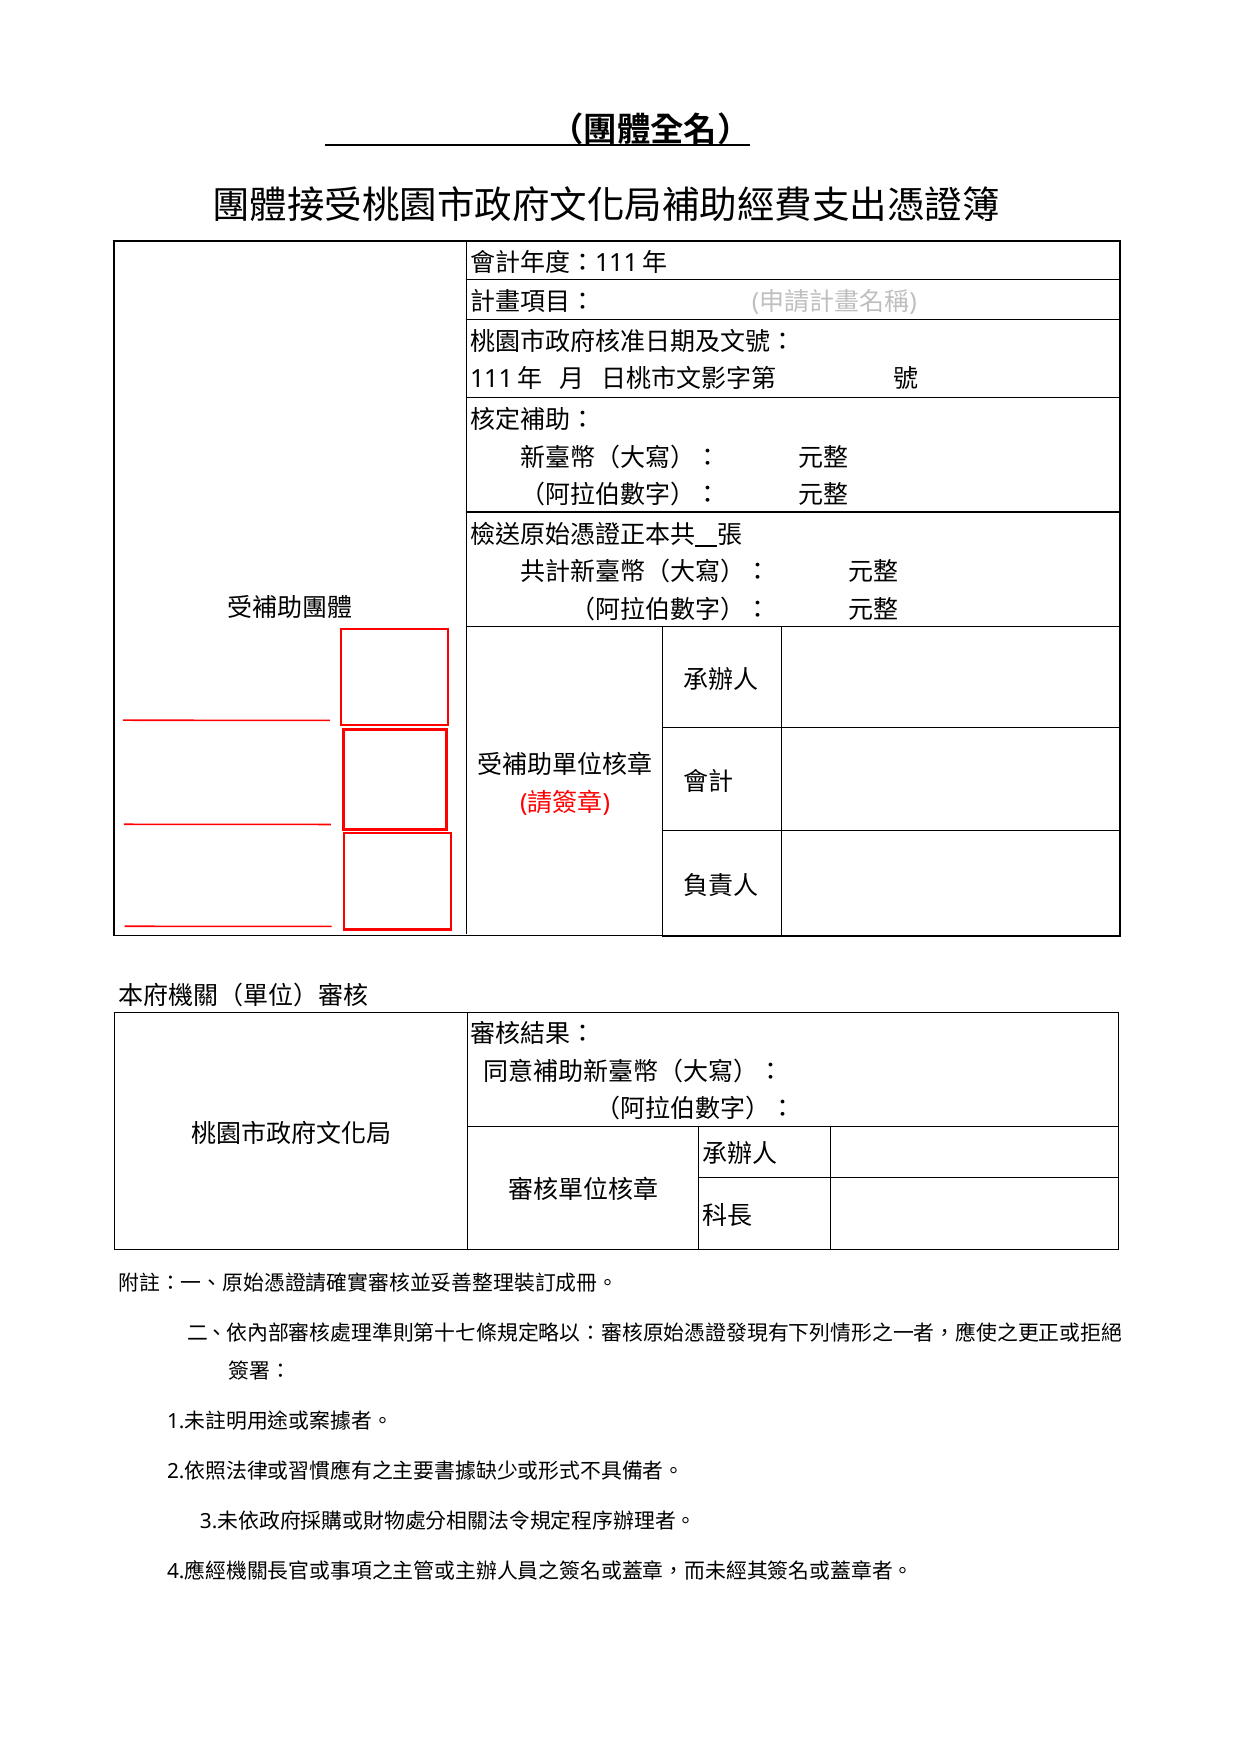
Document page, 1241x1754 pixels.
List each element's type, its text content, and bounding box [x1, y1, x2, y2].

text 二、依內部審核處理準則第十七條規定略以：審核原始憑證發現有下列情形之一者，應使之更正或拒絕簽署： [187, 1313, 1122, 1388]
table_cell [831, 1127, 1118, 1177]
text （團體全名） [118, 89, 1122, 164]
table_cell [782, 728, 1119, 830]
text 3.未依政府採購或財物處分相關法令規定程序辦理者。 [168, 1500, 1122, 1538]
table_header 會計年度：111年 [467, 242, 1119, 279]
table_header 審核結果： 同意補助新臺幣（大寫）： （阿拉伯數字）： [468, 1013, 1118, 1126]
table_cell 負責人 [663, 831, 781, 935]
table_cell 會計 [663, 728, 781, 830]
table_cell [782, 831, 1119, 935]
table_cell 審核單位核章 [468, 1127, 698, 1249]
table_cell 計畫項目： (申請計畫名稱) [467, 280, 1119, 319]
text 4.應經機關長官或事項之主管或主辦人員之簽名或蓋章，而未經其簽名或蓋章者。 [118, 1550, 1122, 1588]
table_cell 核定補助： 新臺幣（大寫）： 元整 （阿拉伯數字）： 元整 [467, 398, 1119, 511]
table_cell 桃園市政府核准日期及文號： 111年 月 日桃市文影字第 號 [467, 320, 1119, 397]
text 1.未註明用途或案據者。 [118, 1400, 1122, 1438]
table_cell 科長 [699, 1178, 830, 1249]
table_header 受補助團體 [115, 242, 467, 935]
table_cell 檢送原始憑證正本共 張 共計新臺幣（大寫）： 元整 （阿拉伯數字）： 元整 [467, 513, 1119, 626]
table_header 桃園市政府文化局 [115, 1013, 467, 1249]
table_cell [831, 1178, 1118, 1249]
text 附註：一、原始憑證請確實審核並妥善整理裝訂成冊。 [118, 1263, 1122, 1300]
text 團體接受桃園市政府文化局補助經費支出憑證簿 [118, 164, 1122, 239]
text 2.依照法律或習慣應有之主要書據缺少或形式不具備者。 [118, 1450, 1122, 1488]
table_cell 承辦人 [699, 1127, 830, 1177]
table_cell [782, 627, 1119, 727]
text 本府機關（單位）審核 [118, 974, 1122, 1012]
table_cell 受補助單位核章 (請簽章) [467, 627, 662, 935]
table_cell 承辦人 [663, 627, 781, 727]
